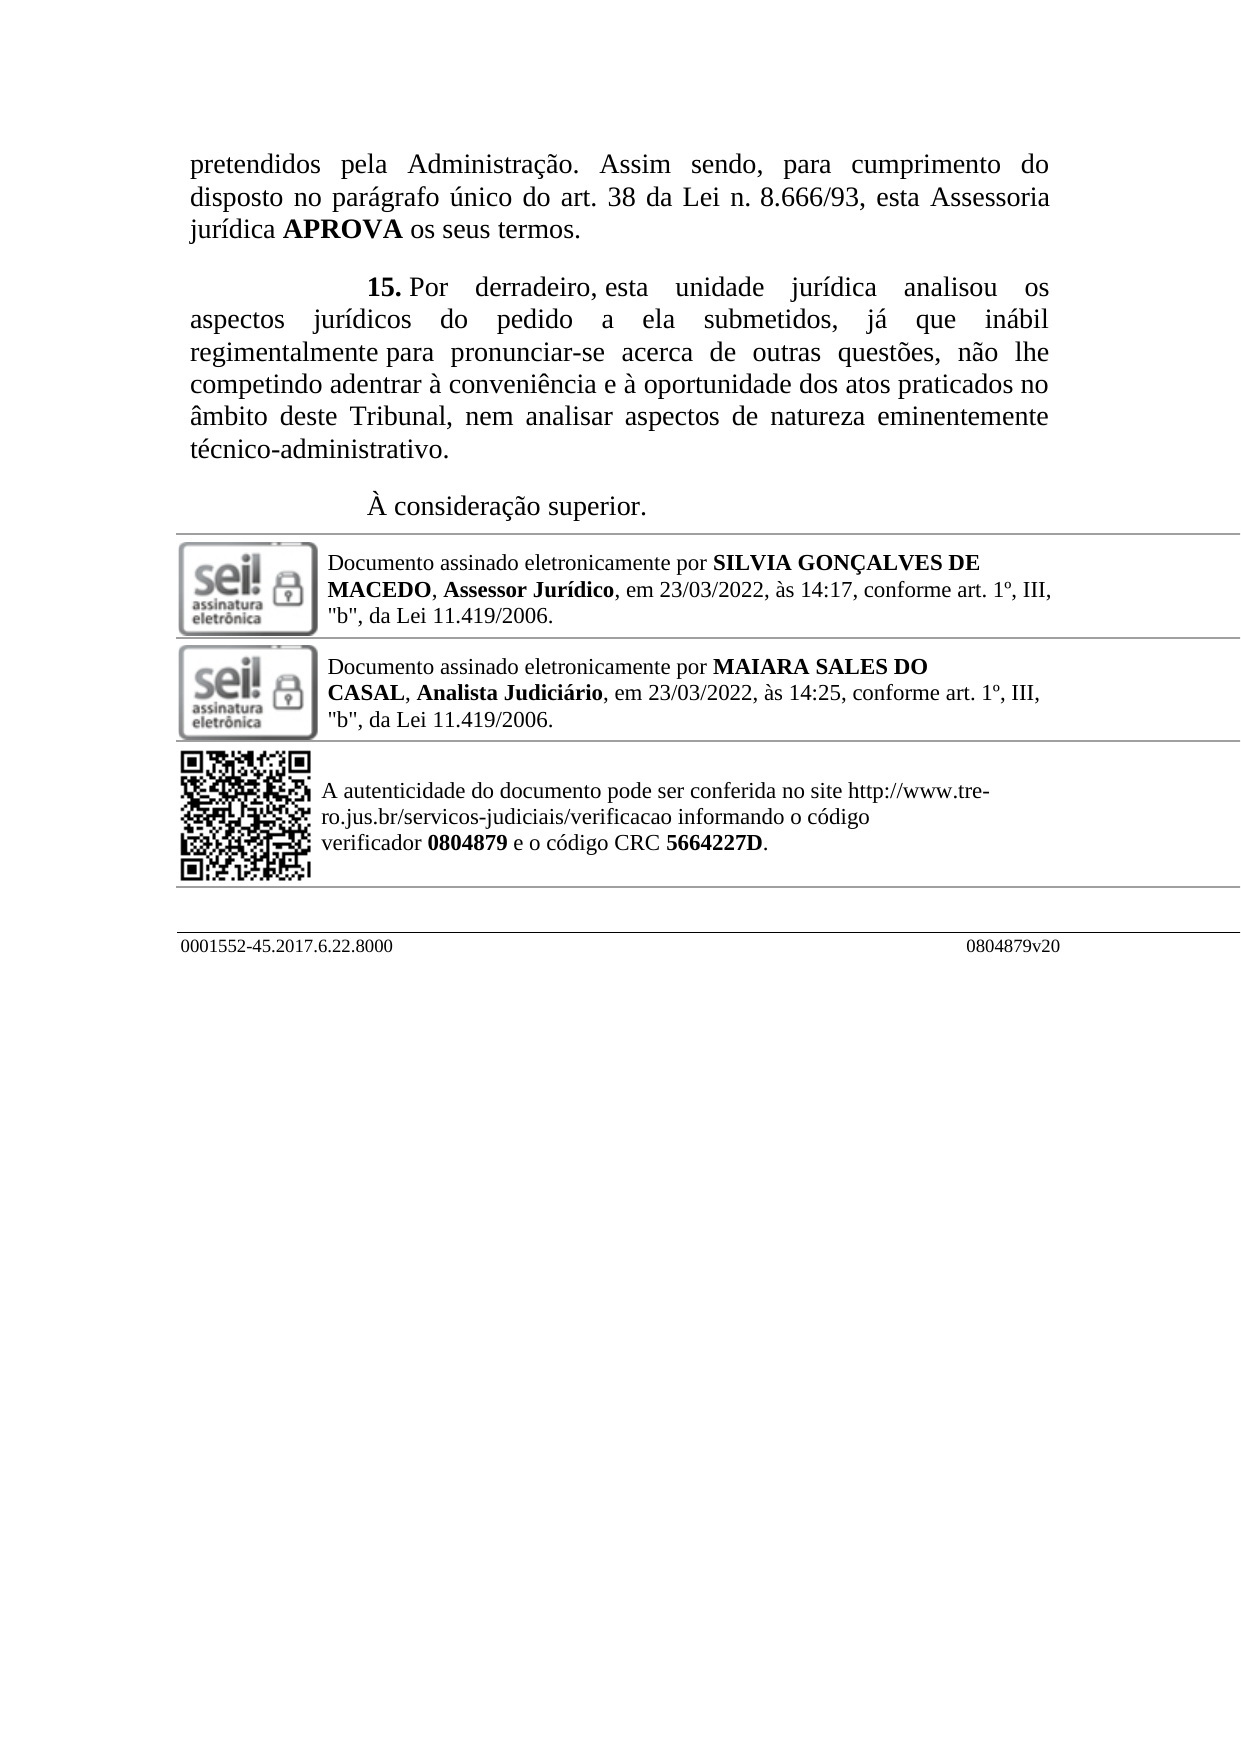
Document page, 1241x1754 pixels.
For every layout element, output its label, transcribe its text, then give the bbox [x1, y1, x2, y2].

text À consideração superior. [190, 489, 1051, 522]
table_header 0001552-45.2017.6.22.8000 [177, 933, 620, 960]
table_header Documento assinado eletronicamente por SILVIA GONÇALVES DE MACEDO, Assessor Jurídico, em 23/03/2022, às 14:17, conforme art. 1º, III, "b", da Lei 11.419/2006. [326, 541, 1063, 637]
text 15. Por derradeiro, esta unidade jurídica analisou os aspectos jurídicos do pedido a ela submetidos, já que inábil regimentalmente para pronunciar-se acerca de outras questões, não lhe competindo adentrar à conveniência e à oportunidade dos atos praticados no âmbito deste Tribunal, nem analisar aspectos de natureza eminentemente técnico-administrativo. [190, 270, 1051, 464]
text pretendidos pela Administração. Assim sendo, para cumprimento do disposto no parágrafo único do art. 38 da Lei n. 8.666/93, esta Assessoria jurídica APROVA os seus termos. [190, 148, 1051, 245]
table_header [177, 644, 326, 740]
table_header A autenticidade do documento pode ser conferida no site http://www.tre-ro.jus.br/servicos-judiciais/verificacao informando o código verificador 0804879 e o código CRC 5664227D. [319, 748, 1063, 885]
table_header [177, 541, 326, 637]
table_header 0804879v20 [620, 933, 1063, 960]
table_header [177, 748, 319, 885]
table_header Documento assinado eletronicamente por MAIARA SALES DO CASAL, Analista Judiciário, em 23/03/2022, às 14:25, conforme art. 1º, III, "b", da Lei 11.419/2006. [326, 644, 1063, 740]
